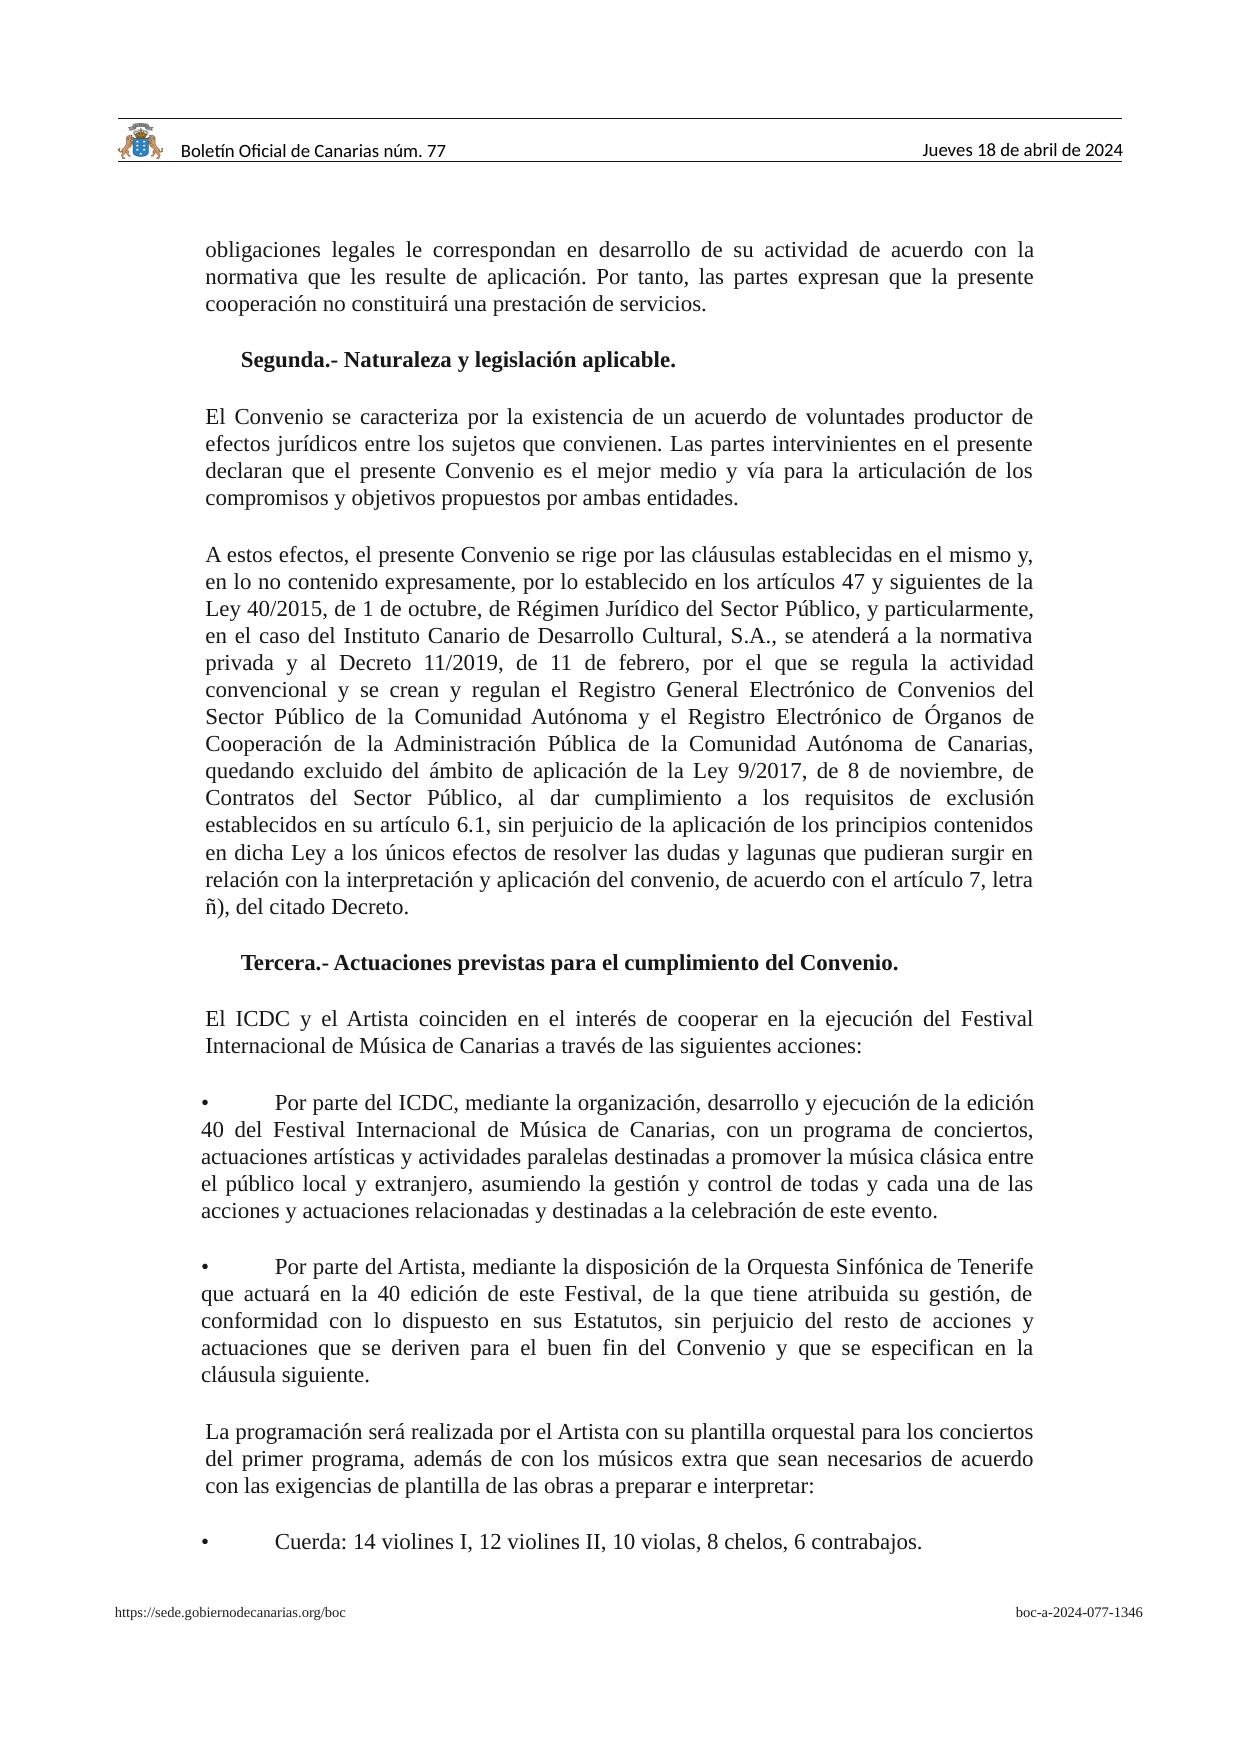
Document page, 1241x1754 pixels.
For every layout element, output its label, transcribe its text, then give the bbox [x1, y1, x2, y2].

text obligaciones legales le correspondan en desarrollo de su actividad de acuerdo con la normativa que les resulte de aplicación. Por tanto, las partes expresan que la presente cooperación no constituirá una prestación de servicios. [205, 236, 1035, 317]
text A estos efectos, el presente Convenio se rige por las cláusulas establecidas en el mismo y, en lo no contenido expresamente, por lo establecido en los artículos 47 y siguientes de la Ley 40/2015, de 1 de octubre, de Régimen Jurídico del Sector Público, y particularmente, en el caso del Instituto Canario de Desarrollo Cultural, S.A., se atenderá a la normativa privada y al Decreto 11/2019, de 11 de febrero, por el que se regula la actividad convencional y se crean y regulan el Registro General Electrónico de Convenios del Sector Público de la Comunidad Autónoma y el Registro Electrónico de Órganos de Cooperación de la Administración Pública de la Comunidad Autónoma de Canarias, quedando excluido del ámbito de aplicación de la Ley 9/2017, de 8 de noviembre, de Contratos del Sector Público, al dar cumplimiento a los requisitos de exclusión establecidos en su artículo 6.1, sin perjuicio de la aplicación de los principios contenidos en dicha Ley a los únicos efectos de resolver las dudas y lagunas que pudieran surgir en relación con la interpretación y aplicación del convenio, de acuerdo con el artículo 7, letra ñ), del citado Decreto. [205, 541, 1035, 919]
text Segunda.- Naturaleza y legislación aplicable. [241, 347, 1037, 373]
list Cuerda: 14 violines I, 12 violines II, 10 violas, 8 chelos, 6 contrabajos. [201, 1528, 1035, 1554]
list Por parte del Artista, mediante la disposición de la Orquesta Sinfónica de Tenerife que actuará en la 40 edición de este Festival, de la que tiene atribuida su gestión, de conformidad con lo dispuesto en sus Estatutos, sin perjuicio del resto de acciones y actuaciones que se deriven para el buen fin del Convenio y que se especifican en la cláusula siguiente. [201, 1253, 1035, 1388]
text El ICDC y el Artista coinciden en el interés de cooperar en la ejecución del Festival Internacional de Música de Canarias a través de las siguientes acciones: [205, 1006, 1035, 1059]
text Tercera.- Actuaciones previstas para el cumplimiento del Convenio. [241, 949, 1037, 975]
text El Convenio se caracteriza por la existencia de un acuerdo de voluntades productor de efectos jurídicos entre los sujetos que convienen. Las partes intervinientes en el presente declaran que el presente Convenio es el mejor medio y vía para la articulación de los compromisos y objetivos propuestos por ambas entidades. [205, 403, 1035, 511]
text La programación será realizada por el Artista con su plantilla orquestal para los conciertos del primer programa, además de con los músicos extra que sean necesarios de acuerdo con las exigencias de plantilla de las obras a preparar e interpretar: [205, 1418, 1035, 1498]
list Por parte del ICDC, mediante la organización, desarrollo y ejecución de la edición 40 del Festival Internacional de Música de Canarias, con un programa de conciertos, actuaciones artísticas y actividades paralelas destinadas a promover la música clásica entre el público local y extranjero, asumiendo la gestión y control de todas y cada una de las acciones y actuaciones relacionadas y destinadas a la celebración de este evento. [201, 1089, 1035, 1223]
